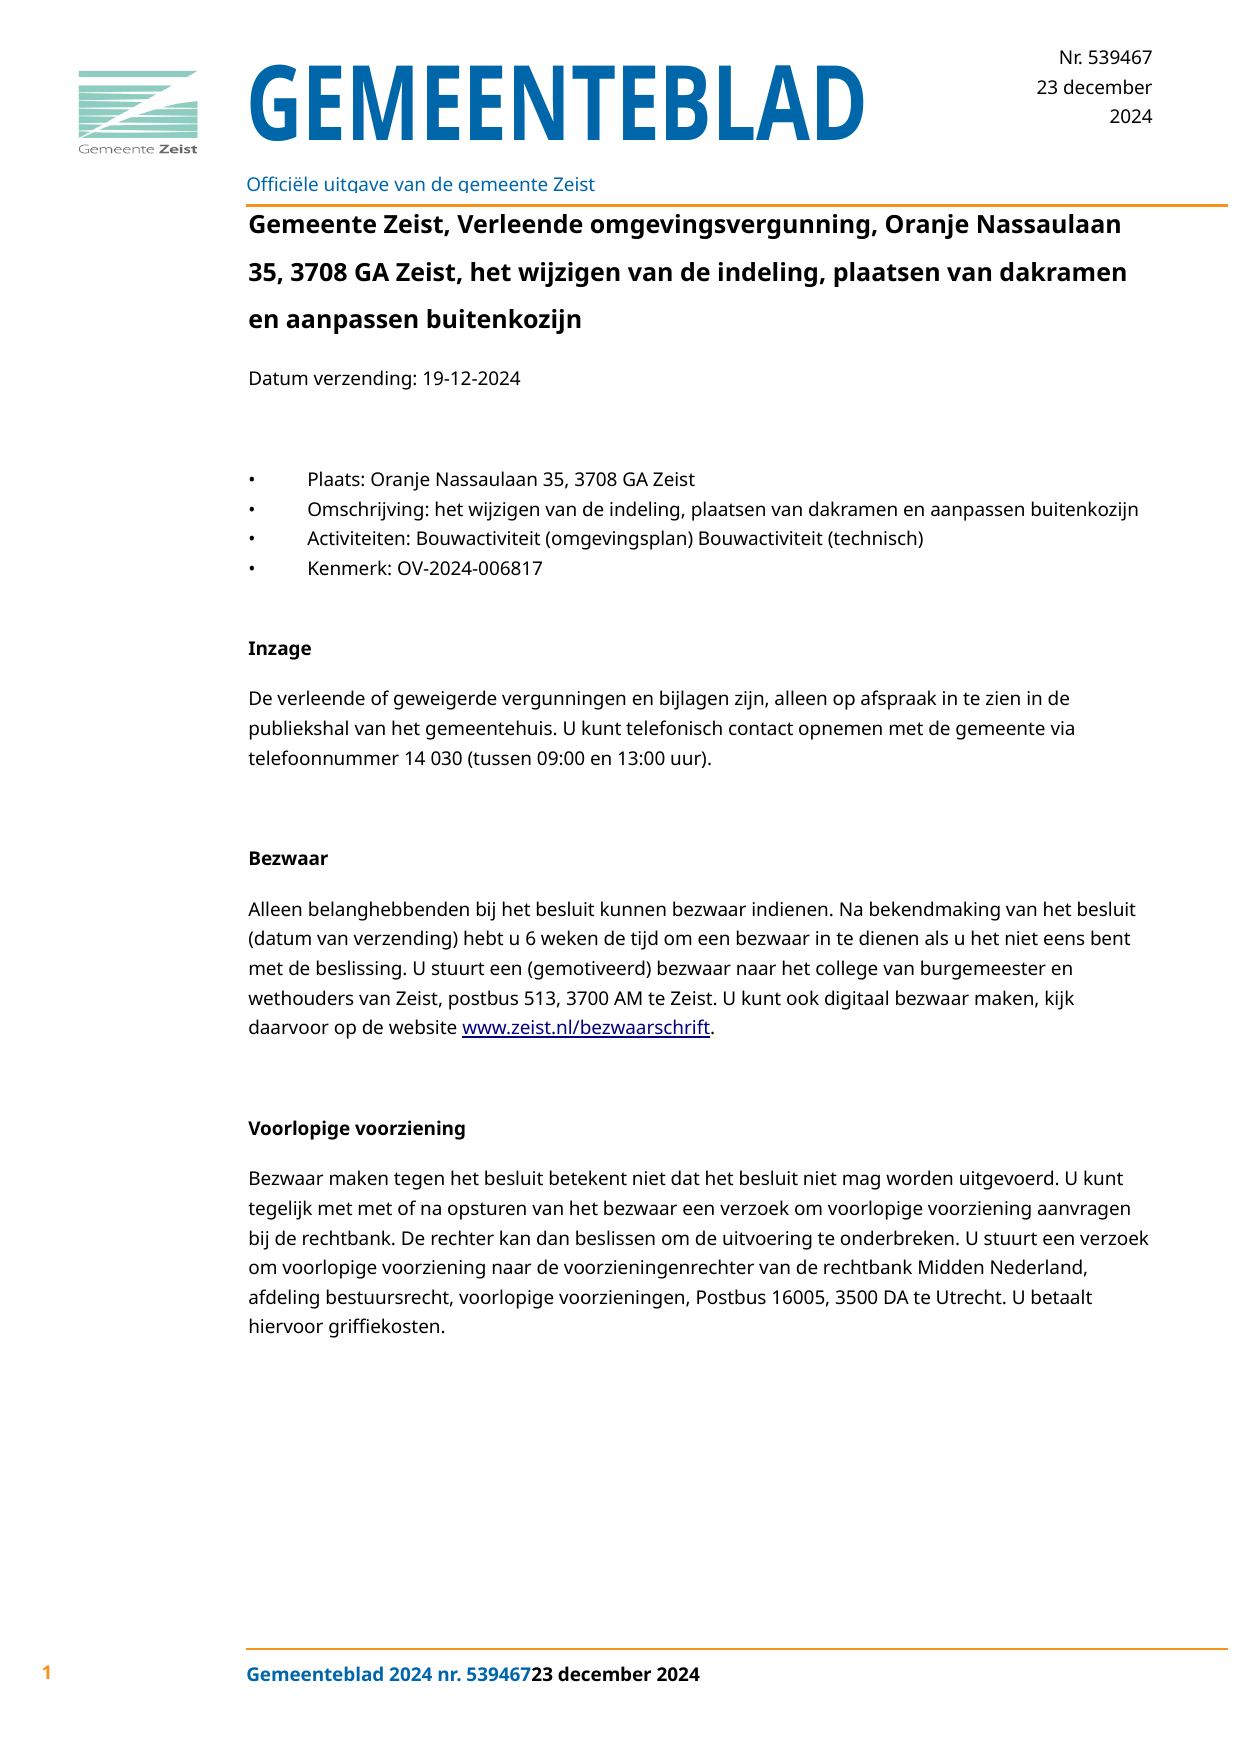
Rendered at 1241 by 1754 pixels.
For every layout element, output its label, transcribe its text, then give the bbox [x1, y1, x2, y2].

list Activiteiten: Bouwactiviteit (omgevingsplan) Bouwactiviteit (technisch) [248, 526, 1152, 551]
list Omschrijving: het wijzigen van de indeling, plaatsen van dakramen en aanpassen buitenkozijn [248, 496, 1152, 522]
text Inzage [248, 635, 1152, 661]
text Bezwaar maken tegen het besluit betekent niet dat het besluit niet mag worden uitgevoerd. U kunt tegelijk met met of na opsturen van het bezwaar een verzoek om voorlopige voorziening aanvragen bij de rechtbank. De rechter kan dan beslissen om de uitvoering te onderbreken. U stuurt een verzoek om voorlopige voorziening naar de voorzieningenrechter van de rechtbank Midden Nederland, afdeling bestuursrecht, voorlopige voorzieningen, Postbus 16005, 3500 DA te Utrecht. U betaalt hiervoor griffiekosten. [248, 1166, 1152, 1339]
list Kenmerk: OV-2024-006817 [248, 555, 1152, 581]
text Voorlopige voorziening [248, 1115, 1152, 1141]
text De verleende of geweigerde vergunningen en bijlagen zijn, alleen op afspraak in te zien in de publiekshal van het gemeentehuis. U kunt telefonisch contact opnemen met de gemeente via telefoonnummer 14 030 (tussen 09:00 en 13:00 uur). [248, 686, 1152, 770]
picture [41, 47, 231, 172]
list Plaats: Oranje Nassaulaan 35, 3708 GA Zeist [248, 466, 1152, 492]
text Gemeente Zeist, Verleende omgevingsvergunning, Oranje Nassaulaan 35, 3708 GA Zeist, het wijzigen van de indeling, plaatsen van dakramen en aanpassen buitenkozijn [248, 207, 1152, 336]
text Datum verzending: 19-12-2024 [248, 366, 1152, 391]
text Bezwaar [248, 846, 1152, 871]
text Alleen belanghebbenden bij het besluit kunnen bezwaar indienen. Na bekendmaking van het besluit (datum van verzending) hebt u 6 weken de tijd om een bezwaar in te dienen als u het niet eens bent met de beslissing. U stuurt een (gemotiveerd) bezwaar naar het college van burgemeester en wethouders van Zeist, postbus 513, 3700 AM te Zeist. U kunt ook digitaal bezwaar maken, kijk daarvoor op de website www.zeist.nl/bezwaarschrift. [248, 896, 1152, 1040]
